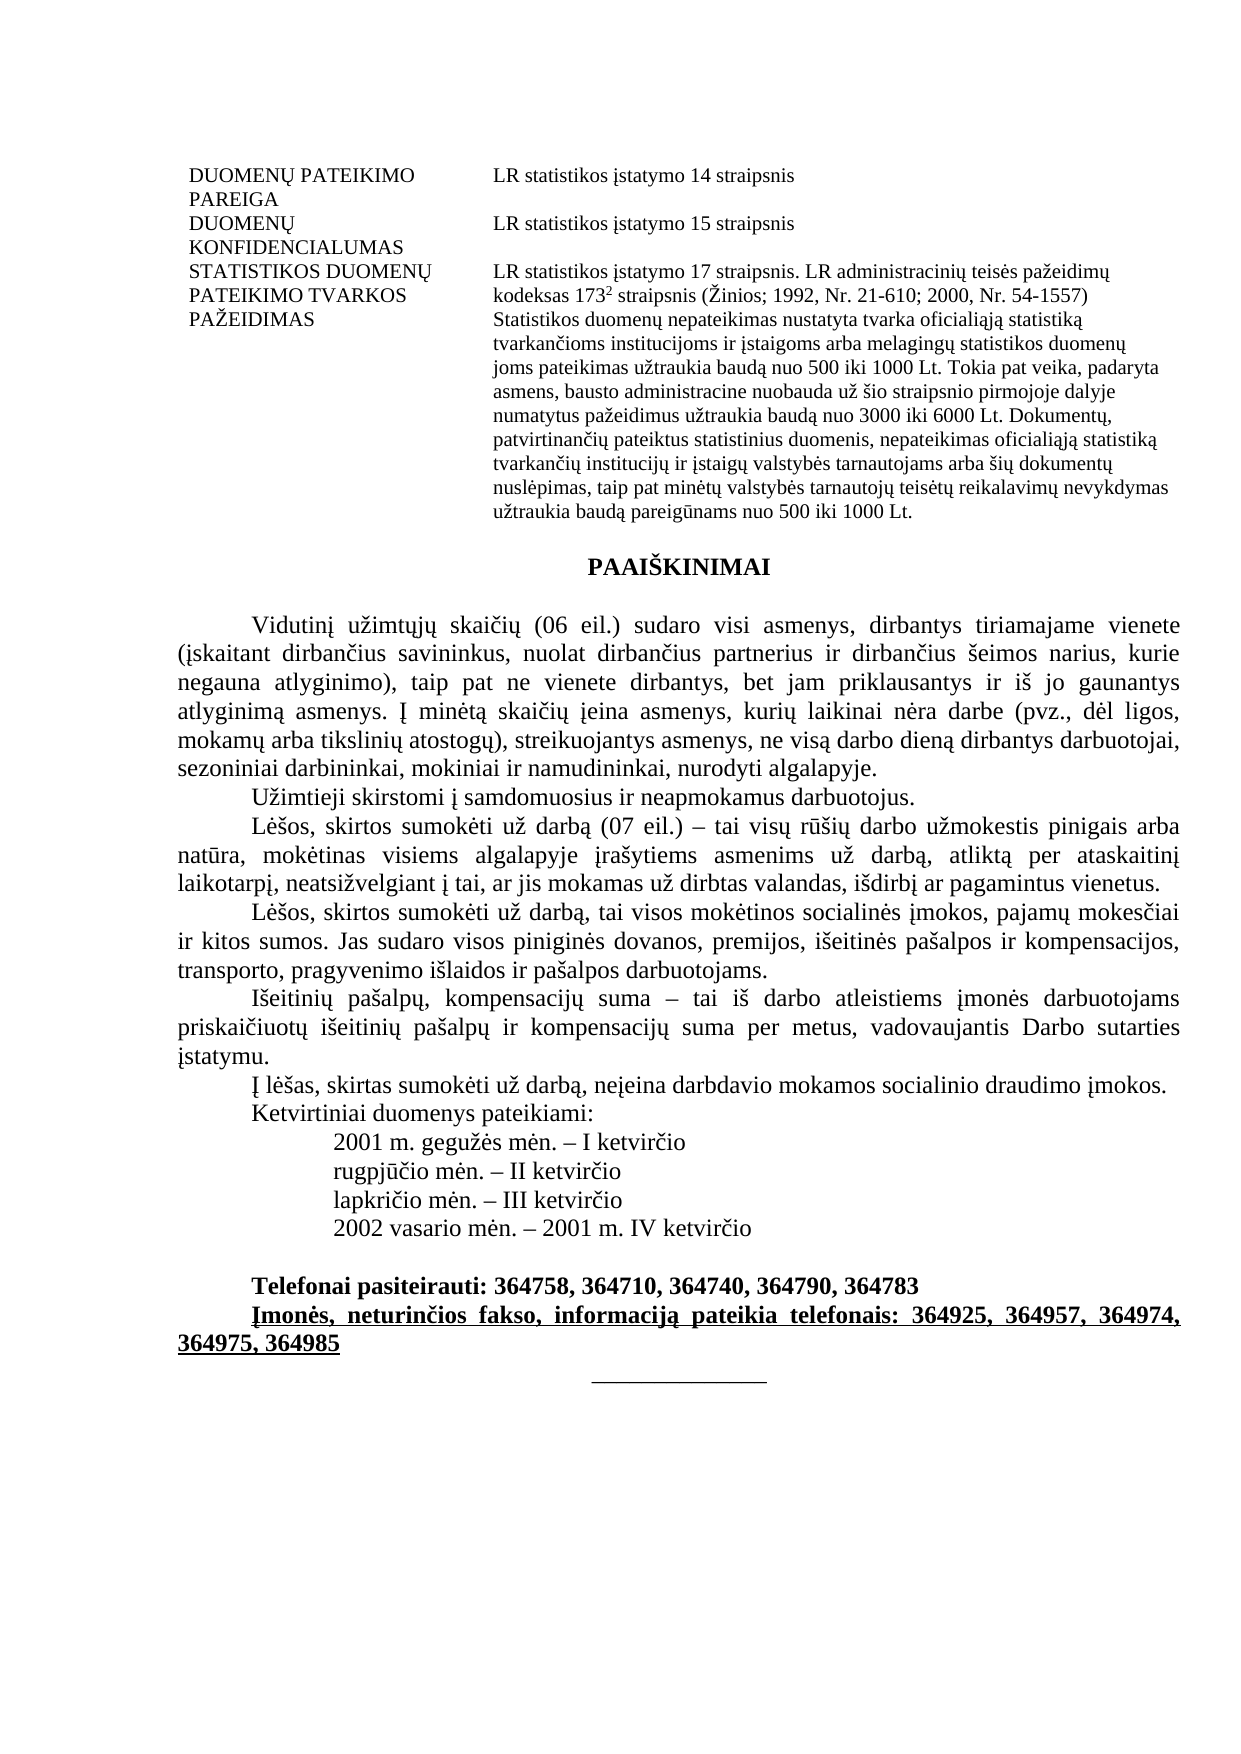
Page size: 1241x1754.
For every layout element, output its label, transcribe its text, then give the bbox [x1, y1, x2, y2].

table_cell LR statistikos įstatymo 17 straipsnis. LR administracinių teisės pažeidimų kodeksas 1732 straipsnis (Žinios; 1992, Nr. 21-610; 2000, Nr. 54-1557) Statistikos duomenų nepateikimas nustatyta tvarka oficialiąją statistiką tvarkančioms institucijoms ir įstaigoms arba melagingų statistikos duomenų joms pateikimas užtraukia baudą nuo 500 iki 1000 Lt. Tokia pat veika, padaryta asmens, bausto administracine nuobauda už šio straipsnio pirmojoje dalyje numatytus pažeidimus užtraukia baudą nuo 3000 iki 6000 Lt. Dokumentų, patvirtinančių pateiktus statistinius duomenis, nepateikimas oficialiąją statistiką tvarkančių institucijų ir įstaigų valstybės tarnautojams arba šių dokumentų nuslėpimas, taip pat minėtų valstybės tarnautojų teisėtų reikalavimų nevykdymas užtraukia baudą pareigūnams nuo 500 iki 1000 Lt. [482, 259, 1181, 523]
text ______________ [177, 1357, 1181, 1386]
text Vidutinį užimtųjų skaičių (06 eil.) sudaro visi asmenys, dirbantys tiriamajame vienete (įskaitant dirbančius savininkus, nuolat dirbančius partnerius ir dirbančius šeimos narius, kurie negauna atlyginimo), taip pat ne vienete dirbantys, bet jam priklausantys ir iš jo gaunantys atlyginimą asmenys. Į minėtą skaičių įeina asmenys, kurių laikinai nėra darbe (pvz., dėl ligos, mokamų arba tikslinių atostogų), streikuojantys asmenys, ne visą darbo dieną dirbantys darbuotojai, sezoniniai darbininkai, mokiniai ir namudininkai, nurodyti algalapyje. [177, 610, 1181, 782]
text Telefonai pasiteirauti: 364758, 364710, 364740, 364790, 364783 [177, 1271, 1181, 1300]
table_cell LR statistikos įstatymo 15 straipsnis [482, 211, 1181, 259]
text 2001 m. gegužės mėn. – I ketvirčio [177, 1127, 1181, 1156]
table_cell DUOMENŲ KONFIDENCIALUMAS [177, 211, 482, 259]
text rugpjūčio mėn. – II ketvirčio [177, 1156, 1181, 1185]
text Ketvirtiniai duomenys pateikiami: [177, 1098, 1181, 1127]
text Į lėšas, skirtas sumokėti už darbą, neįeina darbdavio mokamos socialinio draudimo įmokos. [177, 1070, 1181, 1098]
text Lėšos, skirtos sumokėti už darbą, tai visos mokėtinos socialinės įmokos, pajamų mokesčiai ir kitos sumos. Jas sudaro visos piniginės dovanos, premijos, išeitinės pašalpos ir kompensacijos, transporto, pragyvenimo išlaidos ir pašalpos darbuotojams. [177, 897, 1181, 983]
text Lėšos, skirtos sumokėti už darbą (07 eil.) – tai visų rūšių darbo užmokestis pinigais arba natūra, mokėtinas visiems algalapyje įrašytiems asmenims už darbą, atliktą per ataskaitinį laikotarpį, neatsižvelgiant į tai, ar jis mokamas už dirbtas valandas, išdirbį ar pagamintus vienetus. [177, 811, 1181, 897]
text lapkričio mėn. – III ketvirčio [177, 1185, 1181, 1213]
table_cell STATISTIKOS DUOMENŲ PATEIKIMO TVARKOS PAŽEIDIMAS [177, 259, 482, 523]
text Užimtieji skirstomi į samdomuosius ir neapmokamus darbuotojus. [177, 782, 1181, 811]
text PAAIŠKINIMAI [177, 552, 1181, 581]
text Įmonės, neturinčios fakso, informaciją pateikia telefonais: 364925, 364957, 364974, 364975, 364985 [177, 1300, 1181, 1357]
text Išeitinių pašalpų, kompensacijų suma – tai iš darbo atleistiems įmonės darbuotojams priskaičiuotų išeitinių pašalpų ir kompensacijų suma per metus, vadovaujantis Darbo sutarties įstatymu. [177, 983, 1181, 1070]
text 2002 vasario mėn. – 2001 m. IV ketvirčio [177, 1213, 1181, 1242]
table_cell DUOMENŲ PATEIKIMO PAREIGA [177, 163, 482, 211]
table_cell LR statistikos įstatymo 14 straipsnis [482, 163, 1181, 211]
